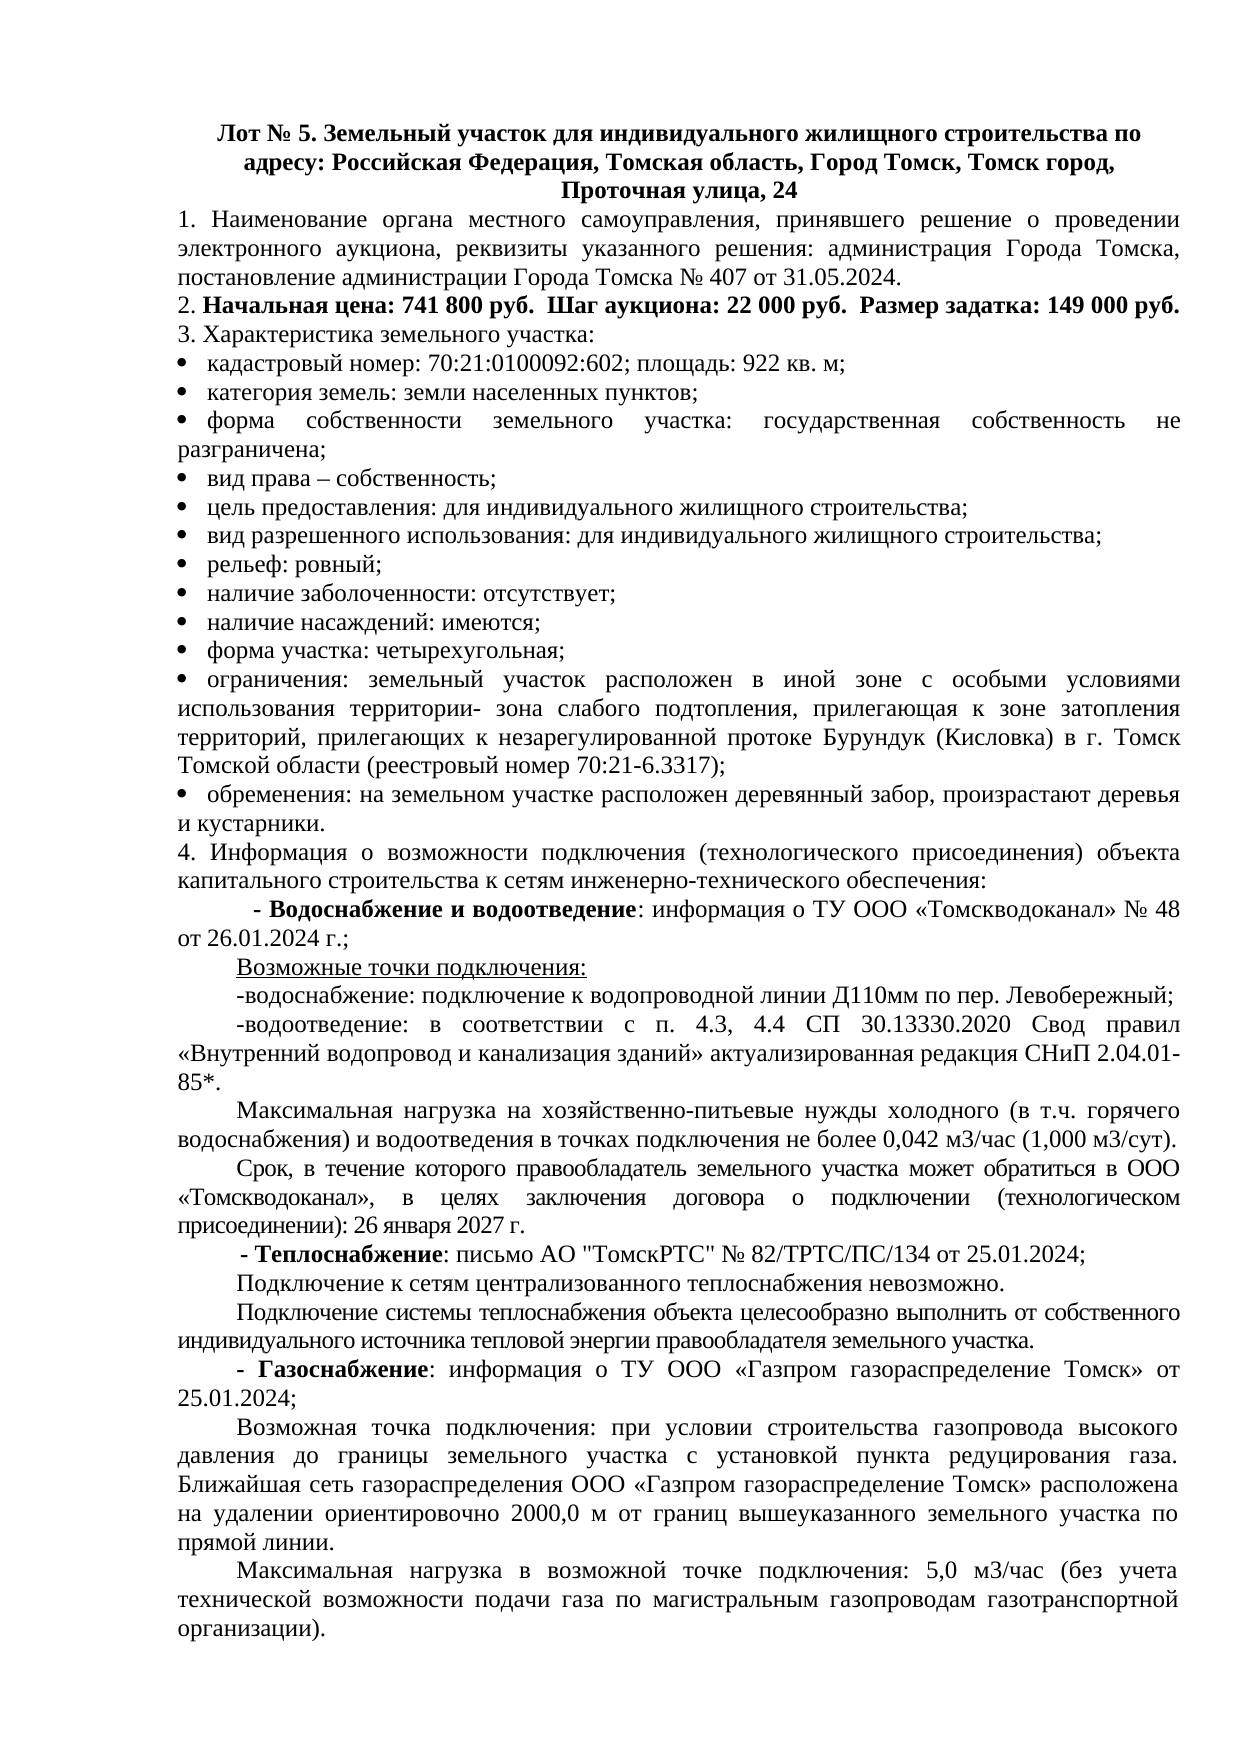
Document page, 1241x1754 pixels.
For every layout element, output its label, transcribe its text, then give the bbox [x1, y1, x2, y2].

list обременения: на земельном участке расположен деревянный забор, произрастают деревья и кустарники. [177, 779, 1181, 837]
text - Водоснабжение и водоотведение: информация о ТУ ООО «Томскводоканал» № 48 от 26.01.2024 г.; [177, 894, 1181, 952]
text Возможные точки подключения: [177, 952, 1181, 981]
text 2. Начальная цена: 741 800 руб. Шаг аукциона: 22 000 руб. Размер задатка: 149 000 руб. [177, 291, 1181, 319]
text 1. Наименование органа местного самоуправления, принявшего решение о проведении электронного аукциона, реквизиты указанного решения: администрация Города Томска, постановление администрации Города Томска № 407 от 31.05.2024. [177, 204, 1181, 291]
list рельеф: ровный; [177, 549, 1181, 578]
text Максимальная нагрузка в возможной точке подключения: 5,0 м3/час (без учета технической возможности подачи газа по магистральным газопроводам газотранспортной организации). [177, 1556, 1179, 1642]
list вид разрешенного использования: для индивидуального жилищного строительства; [177, 521, 1181, 549]
text Срок, в течение которого правообладатель земельного участка может обратиться в ООО «Томскводоканал», в целях заключения договора о подключении (технологическом присоединении): 26 января 2027 г. [177, 1153, 1181, 1239]
list форма собственности земельного участка: государственная собственность не разграничена; [177, 406, 1181, 463]
list цель предоставления: для индивидуального жилищного строительства; [177, 492, 1181, 521]
list кадастровый номер: 70:21:0100092:602; площадь: 922 кв. м; [177, 348, 1181, 377]
list категория земель: земли населенных пунктов; [177, 377, 1181, 406]
list ограничения: земельный участок расположен в иной зоне с особыми условиями использования территории- зона слабого подтопления, прилегающая к зоне затопления территорий, прилегающих к незарегулированной протоке Бурундук (Кисловка) в г. Томск Томской области (реестровый номер 70:21-6.3317); [177, 664, 1181, 779]
list наличие заболоченности: отсутствует; [177, 578, 1181, 607]
list вид права – собственность; [177, 463, 1181, 492]
text 4. Информация о возможности подключения (технологического присоединения) объекта капитального строительства к сетям инженерно-технического обеспечения: [177, 837, 1181, 894]
list наличие насаждений: имеются; [177, 607, 1181, 636]
text - Газоснабжение: информация о ТУ ООО «Газпром газораспределение Томск» от 25.01.2024; [177, 1354, 1181, 1412]
list форма участка: четырехугольная; [177, 636, 1181, 664]
text Подключение системы теплоснабжения объекта целесообразно выполнить от собственного индивидуального источника тепловой энергии правообладателя земельного участка. [177, 1297, 1181, 1354]
text Максимальная нагрузка на хозяйственно-питьевые нужды холодного (в т.ч. горячего водоснабжения) и водоотведения в точках подключения не более 0,042 м3/час (1,000 м3/сут). [177, 1096, 1181, 1153]
text - Теплоснабжение: письмо АО "ТомскРТС" № 82/ТРТС/ПС/134 от 25.01.2024; [177, 1239, 1181, 1268]
text Подключение к сетям централизованного теплоснабжения невозможно. [177, 1268, 1181, 1297]
text Лот № 5. Земельный участок для индивидуального жилищного строительства по адресу: Российская Федерация, Томская область, Город Томск, Томск город, Проточная улица, 24 [177, 118, 1181, 204]
text -водоотведение: в соответствии с п. 4.3, 4.4 СП 30.13330.2020 Свод правил «Внутренний водопровод и канализация зданий» актуализированная редакция СНиП 2.04.01-85*. [177, 1009, 1181, 1096]
text -водоснабжение: подключение к водопроводной линии Д110мм по пер. Левобережный; [177, 981, 1181, 1009]
text 3. Характеристика земельного участка: [177, 319, 1181, 348]
text Возможная точка подключения: при условии строительства газопровода высокого давления до границы земельного участка с установкой пункта редуцирования газа. Ближайшая сеть газораспределения ООО «Газпром газораспределение Томск» расположена на удалении ориентировочно 2000,0 м от границ вышеуказанного земельного участка по прямой линии. [177, 1412, 1179, 1556]
